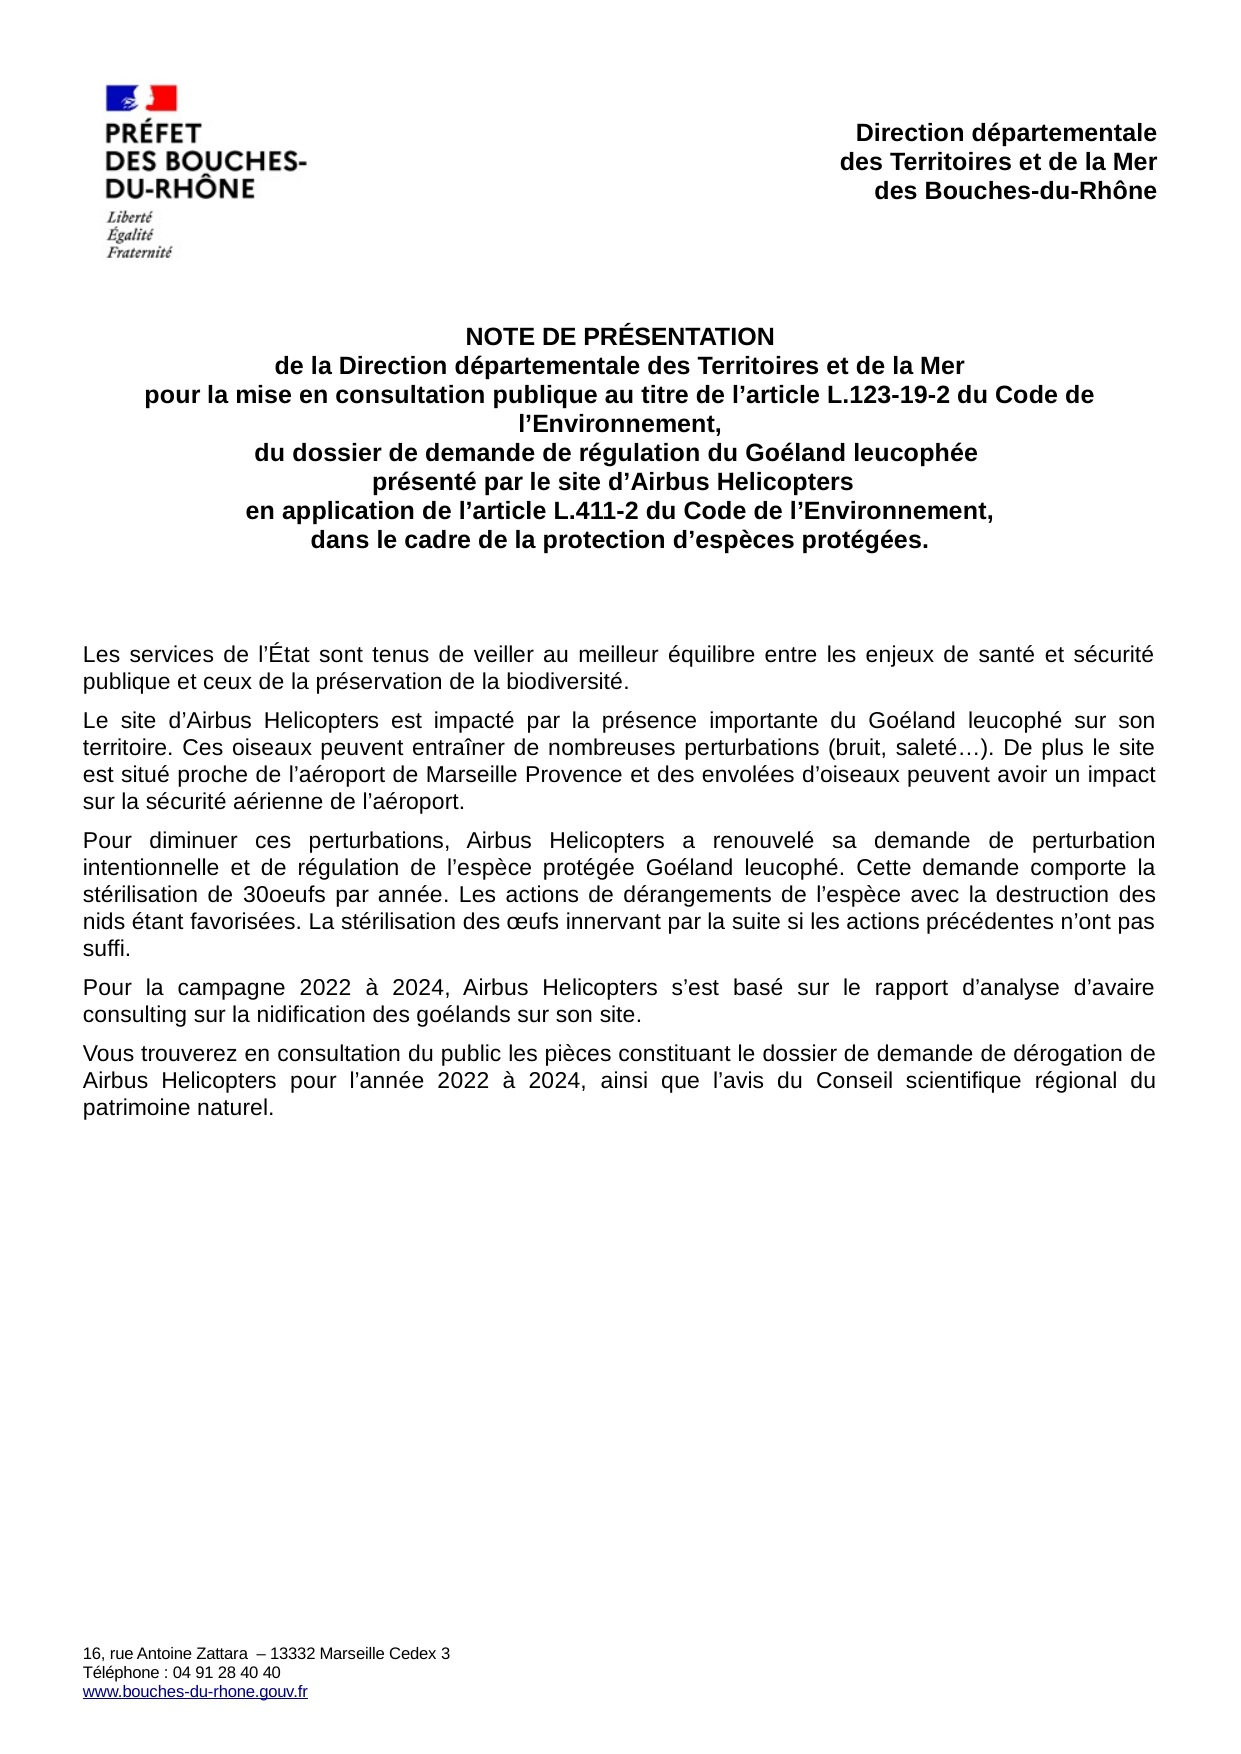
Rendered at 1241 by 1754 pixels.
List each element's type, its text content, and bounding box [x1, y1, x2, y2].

text Le site d’Airbus Helicopters est impacté par la présence importante du Goéland leucophé sur son territoire. Ces oiseaux peuvent entraîner de nombreuses perturbations (bruit, saleté…). De plus le site est situé proche de l’aéroport de Marseille Provence et des envolées d’oiseaux peuvent avoir un impact sur la sécurité aérienne de l’aéroport. [83, 706, 1157, 814]
text présenté par le site d’Airbus Helicopters [83, 467, 1157, 496]
text Pour diminuer ces perturbations, Airbus Helicopters a renouvelé sa demande de perturbation intentionnelle et de régulation de l’espèce protégée Goéland leucophé. Cette demande comporte la stérilisation de 30oeufs par année. Les actions de dérangements de l’espèce avec la destruction des nids étant favorisées. La stérilisation des œufs innervant par la suite si les actions précédentes n’ont pas suffi. [83, 826, 1157, 962]
text de la Direction départementale des Territoires et de la Mer [83, 351, 1157, 380]
text Vous trouverez en consultation du public les pièces constituant le dossier de demande de dérogation de Airbus Helicopters pour l’année 2022 à 2024, ainsi que l’avis du Conseil scientifique régional du patrimoine naturel. [83, 1039, 1157, 1121]
text pour la mise en consultation publique au titre de l’article L.123-19-2 du Code de l’Environnement, [83, 380, 1157, 438]
text des Territoires et de la Mer [332, 147, 1157, 176]
text en application de l’article L.411-2 du Code de l’Environnement, [83, 496, 1157, 525]
text NOTE DE PRÉSENTATION [83, 322, 1157, 351]
text Les services de l’État sont tenus de veiller au meilleur équilibre entre les enjeux de santé et sécurité publique et ceux de la préservation de la biodiversité. [83, 640, 1157, 694]
text du dossier de demande de régulation du Goéland leucophée [83, 438, 1157, 467]
text dans le cadre de la protection d’espèces protégées. [83, 525, 1157, 554]
text Pour la campagne 2022 à 2024, Airbus Helicopters s’est basé sur le rapport d’analyse d’avaire consulting sur la nidification des goélands sur son site. [83, 973, 1157, 1028]
picture [81, 60, 332, 283]
text des Bouches-du-Rhône [332, 176, 1157, 205]
text Direction départementale [332, 118, 1157, 147]
